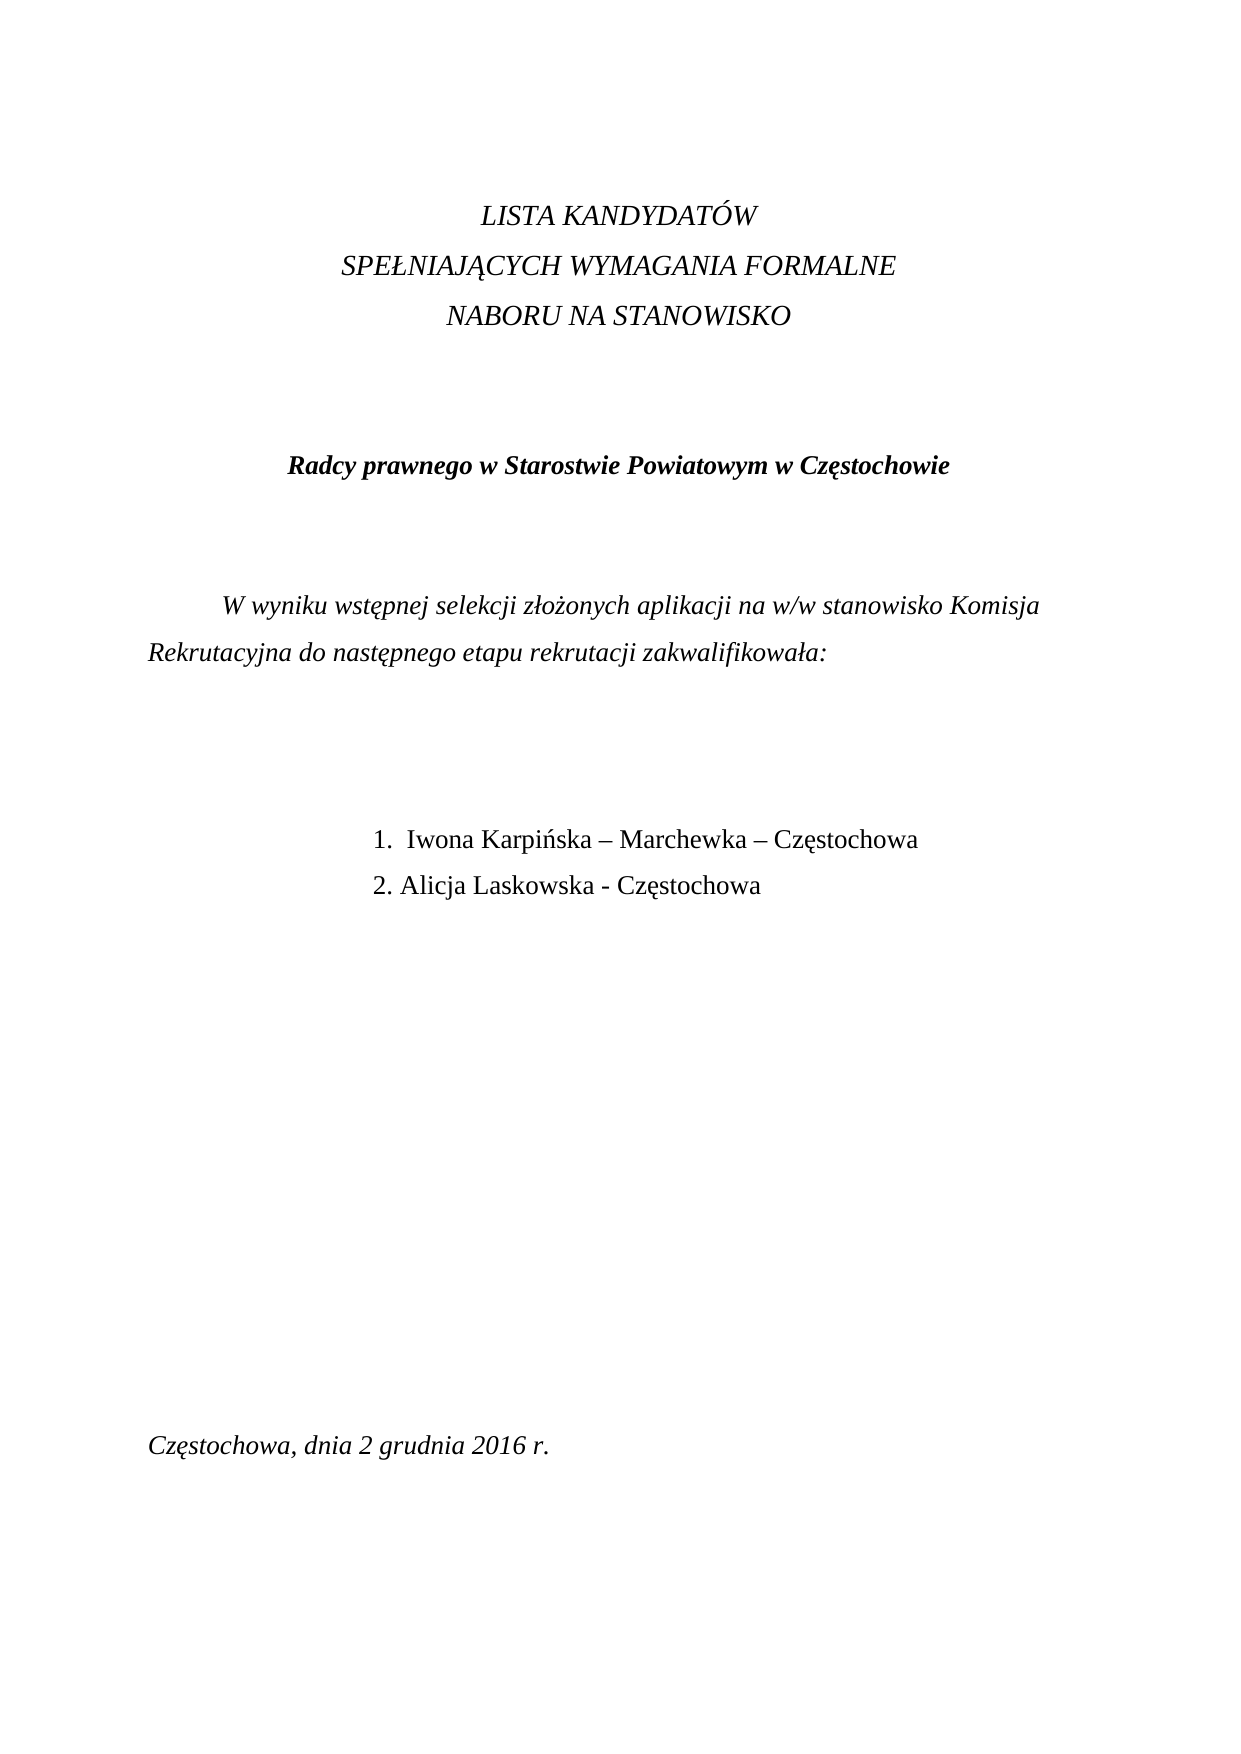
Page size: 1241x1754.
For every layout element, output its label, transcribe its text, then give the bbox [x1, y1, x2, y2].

text LISTA KANDYDATÓW [148, 198, 1093, 231]
text Radcy prawnego w Starostwie Powiatowym w Częstochowie [148, 449, 1093, 481]
text W wyniku wstępnej selekcji złożonych aplikacji na w/w stanowisko Komisja Rekrutacyjna do następnego etapu rekrutacji zakwalifikowała: [148, 589, 1093, 667]
text SPEŁNIAJĄCYCH WYMAGANIA FORMALNE [148, 248, 1093, 282]
text NABORU NA STANOWISKO [148, 298, 1093, 332]
text Częstochowa, dnia 2 grudnia 2016 r. [148, 1429, 1093, 1461]
text 1. Iwona Karpińska – Marchewka – Częstochowa [373, 823, 1093, 854]
text 2. Alicja Laskowska - Częstochowa [373, 869, 1093, 901]
